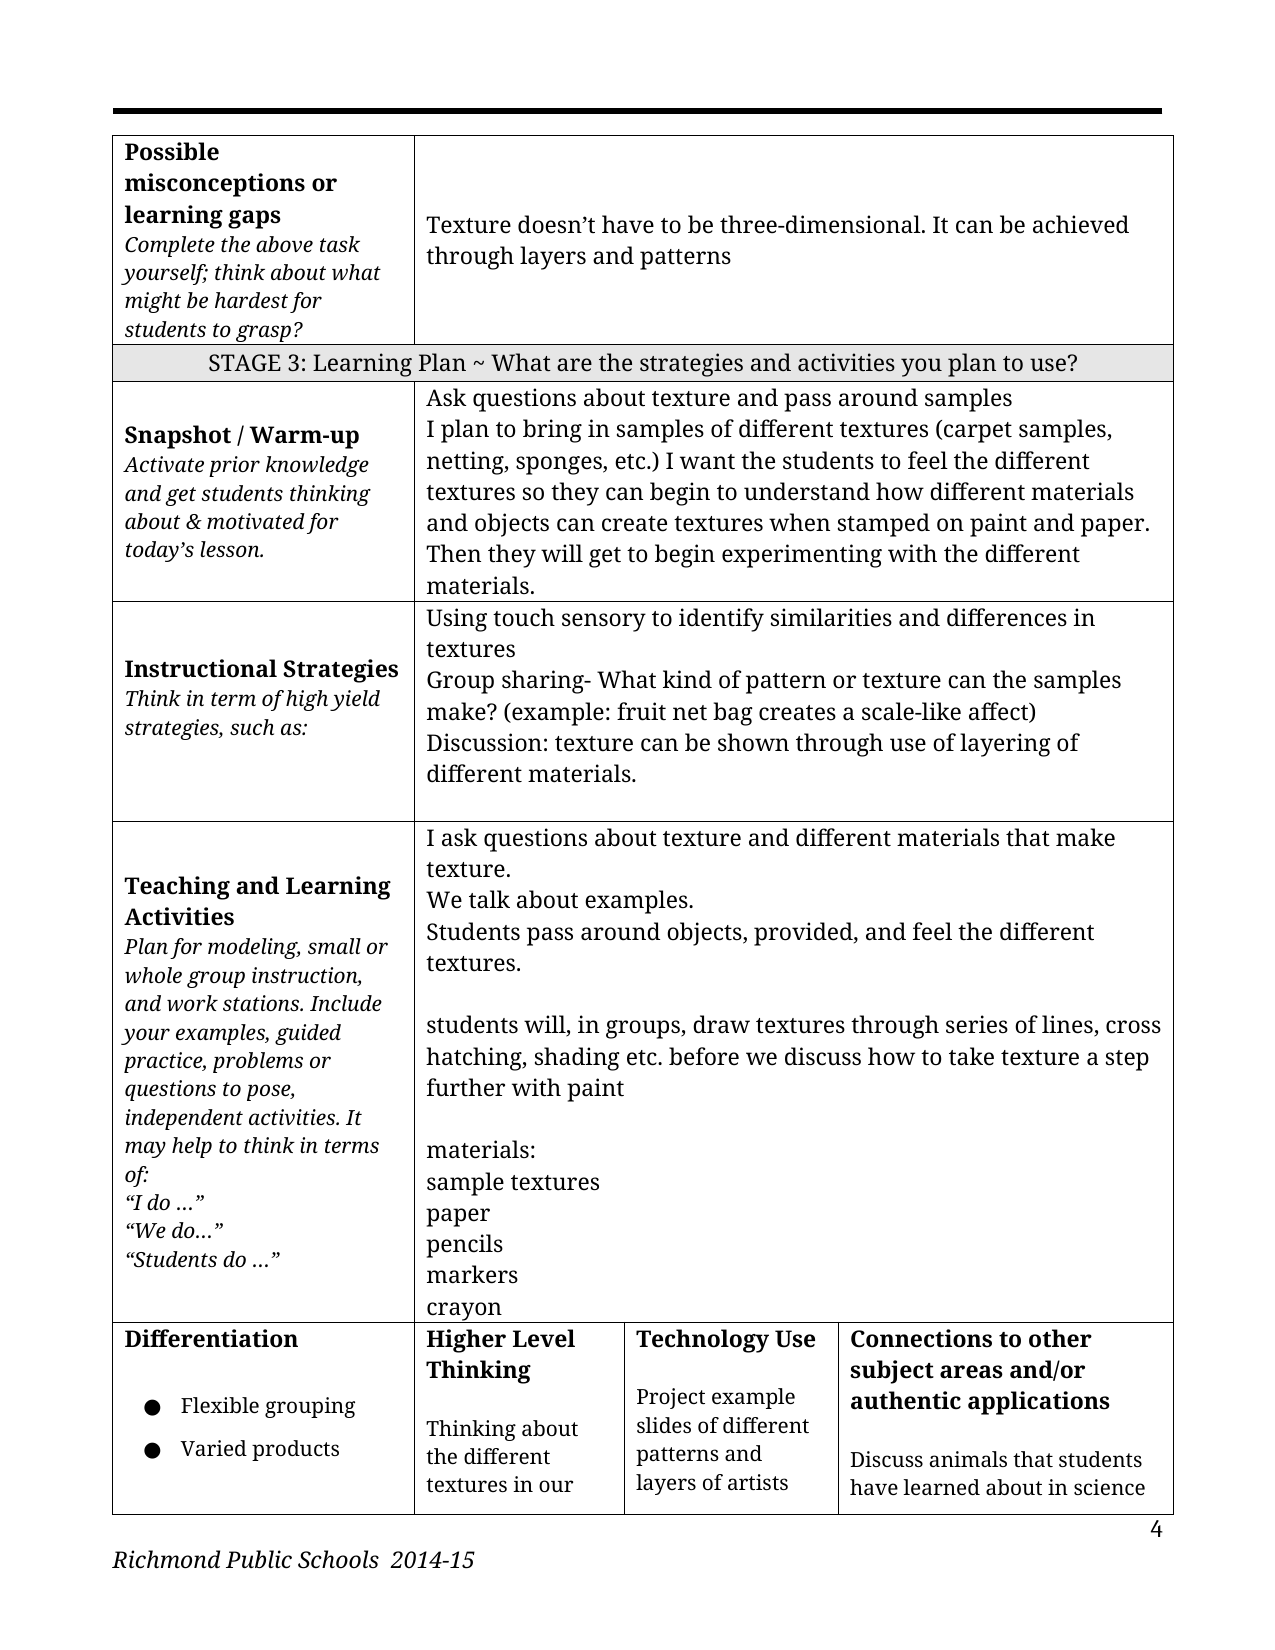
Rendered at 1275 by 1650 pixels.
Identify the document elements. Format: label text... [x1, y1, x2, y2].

table_cell Possible misconceptions or learning gaps Complete the above task yourself; think about what might be hardest for students to grasp? [113, 136, 414, 343]
table_cell STAGE 3: Learning Plan ~ What are the strategies and activities you plan to use? [113, 345, 1173, 381]
table_cell I ask questions about texture and different materials that make texture. We talk about examples. Students pass around objects, provided, and feel the different textures. students will, in groups, draw textures through series of lines, cross hatching, shading etc. before we discuss how to take texture a step further with paint materials: sample textures paper pencils markers crayon [415, 822, 1173, 1322]
table_cell Texture doesn’t have to be three-dimensional. It can be achieved through layers and patterns [415, 136, 1173, 343]
table_cell Higher Level Thinking Thinking about the different textures in our [415, 1323, 624, 1514]
table_cell Ask questions about texture and pass around samples I plan to bring in samples of different textures (carpet samples, netting, sponges, etc.) I want the students to feel the different textures so they can begin to understand how different materials and objects can create textures when stamped on paint and paper. Then they will get to begin experimenting with the different materials. [415, 382, 1173, 601]
table_cell Technology Use Project example slides of different patterns and layers of artists [625, 1323, 838, 1514]
table_cell Using touch sensory to identify similarities and differences in textures Group sharing- What kind of pattern or texture can the samples make? (example: fruit net bag creates a scale-like affect) Discussion: texture can be shown through use of layering of different materials. [415, 602, 1173, 821]
table_cell Connections to other subject areas and/or authentic applications Discuss animals that students have learned about in science [839, 1323, 1173, 1514]
table_cell Teaching and Learning Activities Plan for modeling, small or whole group instruction, and work stations. Include your examples, guided practice, problems or questions to pose, independent activities. It may help to think in terms of: “I do …” “We do…” “Students do …” [113, 822, 414, 1322]
table_cell Differentiation Flexible grouping Varied products [113, 1323, 414, 1514]
table_cell Instructional Strategies Think in term of high yield strategies, such as: [113, 602, 414, 821]
table_cell Snapshot / Warm-up Activate prior knowledge and get students thinking about & motivated for today’s lesson. [113, 382, 414, 601]
